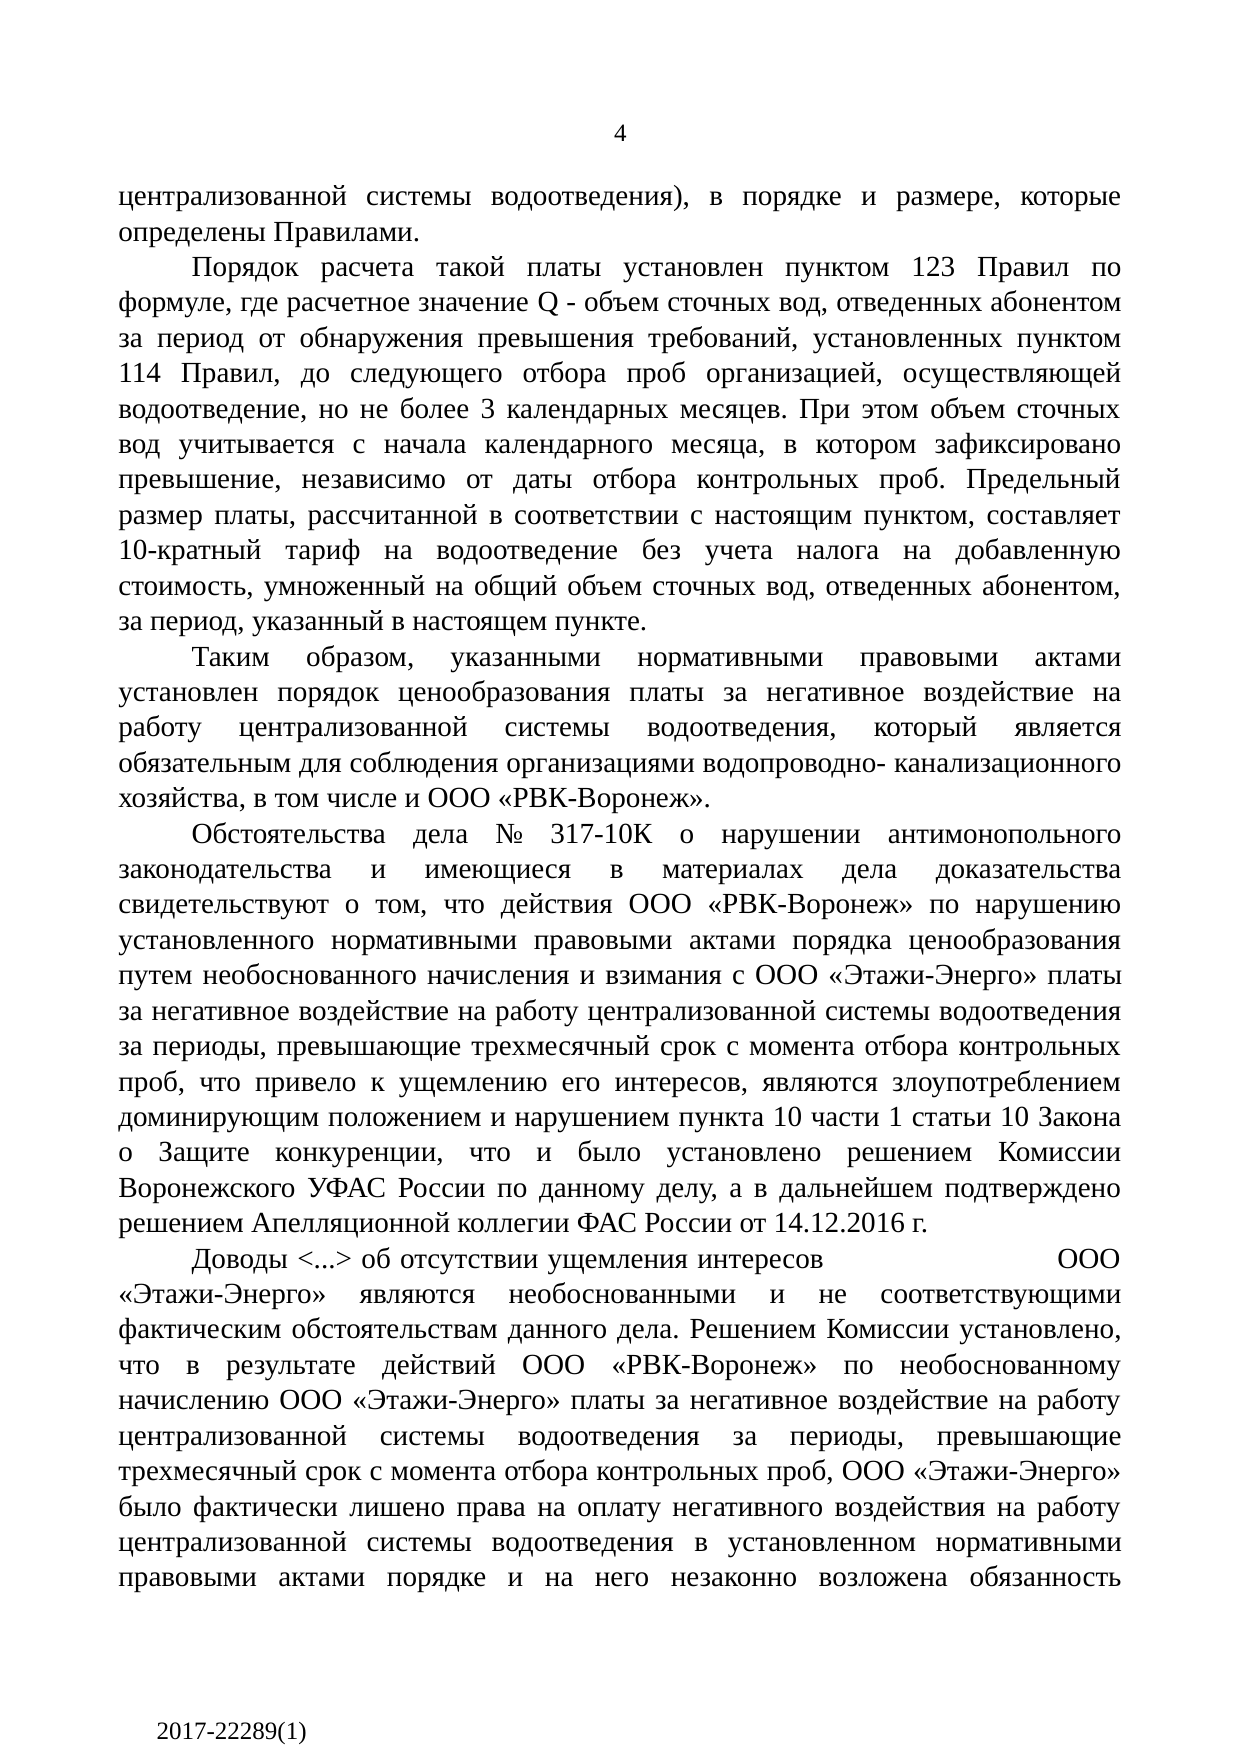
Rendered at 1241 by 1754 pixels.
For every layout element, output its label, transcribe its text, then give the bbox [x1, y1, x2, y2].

text централизованной системы водоотведения), в порядке и размере, которые определены Правилами. [118, 176, 1122, 247]
text Доводы <...> об отсутствии ущемления интересов ООО «Этажи-Энерго» являются необоснованными и не соответствующими фактическим обстоятельствам данного дела. Решением Комиссии установлено, что в результате действий ООО «РВК-Воронеж» по необоснованному начислению ООО «Этажи-Энерго» платы за негативное воздействие на работу централизованной системы водоотведения за периоды, превышающие трехмесячный срок с момента отбора контрольных проб, ООО «Этажи-Энерго» было фактически лишено права на оплату негативного воздействия на работу централизованной системы водоотведения в установленном нормативными правовыми актами порядке и на него незаконно возложена обязанность [118, 1239, 1122, 1593]
text Обстоятельства дела № 317-10К о нарушении антимонопольного законодательства и имеющиеся в материалах дела доказательства свидетельствуют о том, что действия ООО «РВК-Воронеж» по нарушению установленного нормативными правовыми актами порядка ценообразования путем необоснованного начисления и взимания с ООО «Этажи-Энерго» платы за негативное воздействие на работу централизованной системы водоотведения за периоды, превышающие трехмесячный срок с момента отбора контрольных проб, что привело к ущемлению его интересов, являются злоупотреблением доминирующим положением и нарушением пункта 10 части 1 статьи 10 Закона о Защите конкуренции, что и было установлено решением Комиссии Воронежского УФАС России по данному делу, а в дальнейшем подтверждено решением Апелляционной коллегии ФАС России от 14.12.2016 г. [118, 814, 1122, 1239]
text Таким образом, указанными нормативными правовыми актами установлен порядок ценообразования платы за негативное воздействие на работу централизованной системы водоотведения, который является обязательным для соблюдения организациями водопроводно- канализационного хозяйства, в том числе и ООО «РВК-Воронеж». [118, 637, 1122, 814]
text Порядок расчета такой платы установлен пунктом 123 Правил по формуле, где расчетное значение Q - объем сточных вод, отведенных абонентом за период от обнаружения превышения требований, установленных пунктом 114 Правил, до следующего отбора проб организацией, осуществляющей водоотведение, но не более 3 календарных месяцев. При этом объем сточных вод учитывается с начала календарного месяца, в котором зафиксировано превышение, независимо от даты отбора контрольных проб. Предельный размер платы, рассчитанной в соответствии с настоящим пунктом, составляет 10-кратный тариф на водоотведение без учета налога на добавленную стоимость, умноженный на общий объем сточных вод, отведенных абонентом, за период, указанный в настоящем пункте. [118, 247, 1122, 637]
